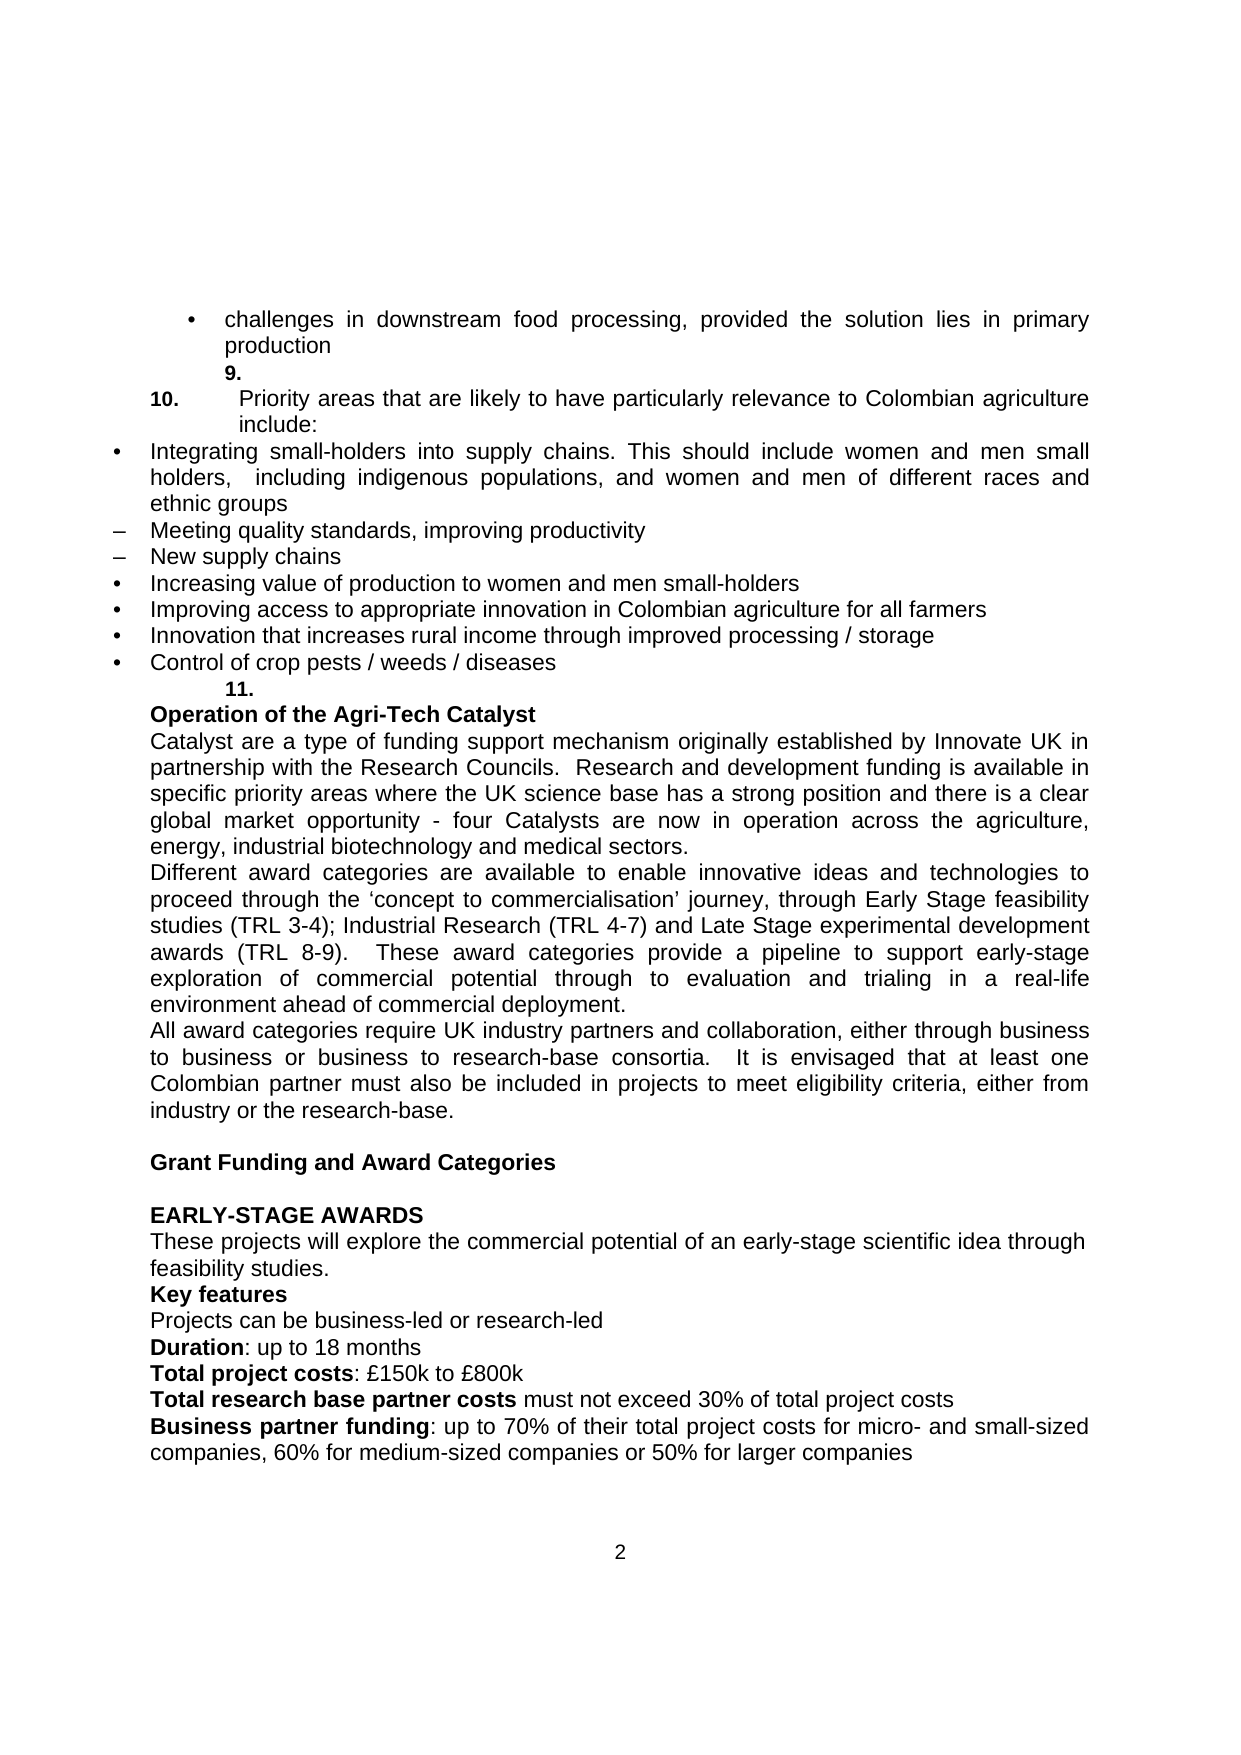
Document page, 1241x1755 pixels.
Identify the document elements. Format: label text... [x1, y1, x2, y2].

text Grant Funding and Award Categories [150, 1149, 1090, 1176]
list Integrating small-holders into supply chains. This should include women and men small holders, including indigenous populations, and women and men of different races and ethnic groups [113, 438, 1090, 517]
text EARLY-STAGE AWARDS [150, 1202, 1086, 1228]
list Improving access to appropriate innovation in Colombian agriculture for all farmers [113, 596, 1090, 622]
text Total project costs: £150k to £800k [150, 1360, 1086, 1386]
text Catalyst are a type of funding support mechanism originally established by Innovate UK in partnership with the Research Councils. Research and development funding is available in specific priority areas where the UK science base has a strong position and there is a clear global market opportunity - four Catalysts are now in operation across the agriculture, energy, industrial biotechnology and medical sectors. [150, 728, 1090, 859]
text Duration: up to 18 months [150, 1334, 1086, 1360]
text Projects can be business-led or research-led [150, 1307, 1086, 1334]
text Total research base partner costs must not exceed 30% of total project costs [150, 1386, 1086, 1413]
text These projects will explore the commercial potential of an early-stage scientific idea through feasibility studies. [150, 1228, 1086, 1281]
list Control of crop pests / weeds / diseases [113, 648, 1090, 675]
text Operation of the Agri-Tech Catalyst [150, 701, 1090, 728]
list Meeting quality standards, improving productivity [113, 517, 1090, 543]
text Business partner funding: up to 70% of their total project costs for micro- and small-sized companies, 60% for medium-sized companies or 50% for larger companies [150, 1413, 1090, 1466]
list Innovation that increases rural income through improved processing / storage [113, 622, 1090, 648]
list Increasing value of production to women and men small-holders [113, 569, 1090, 596]
text All award categories require UK industry partners and collaboration, either through business to business or business to research-base consortia. It is envisaged that at least one Colombian partner must also be included in projects to meet eligibility criteria, either from industry or the research-base. [150, 1017, 1090, 1123]
list challenges in downstream food processing, provided the solution lies in primary production [187, 306, 1090, 359]
subtitle Priority areas that are likely to have particularly relevance to Colombian agriculture include: [150, 385, 1090, 438]
text Different award categories are available to enable innovative ideas and technologies to proceed through the ‘concept to commercialisation’ journey, through Early Stage feasibility studies (TRL 3-4); Industrial Research (TRL 4-7) and Late Stage experimental development awards (TRL 8-9). These award categories provide a pipeline to support early-stage exploration of commercial potential through to evaluation and trialing in a real-life environment ahead of commercial deployment. [150, 859, 1090, 1017]
text Key features [150, 1281, 1086, 1307]
list New supply chains [113, 543, 1090, 569]
